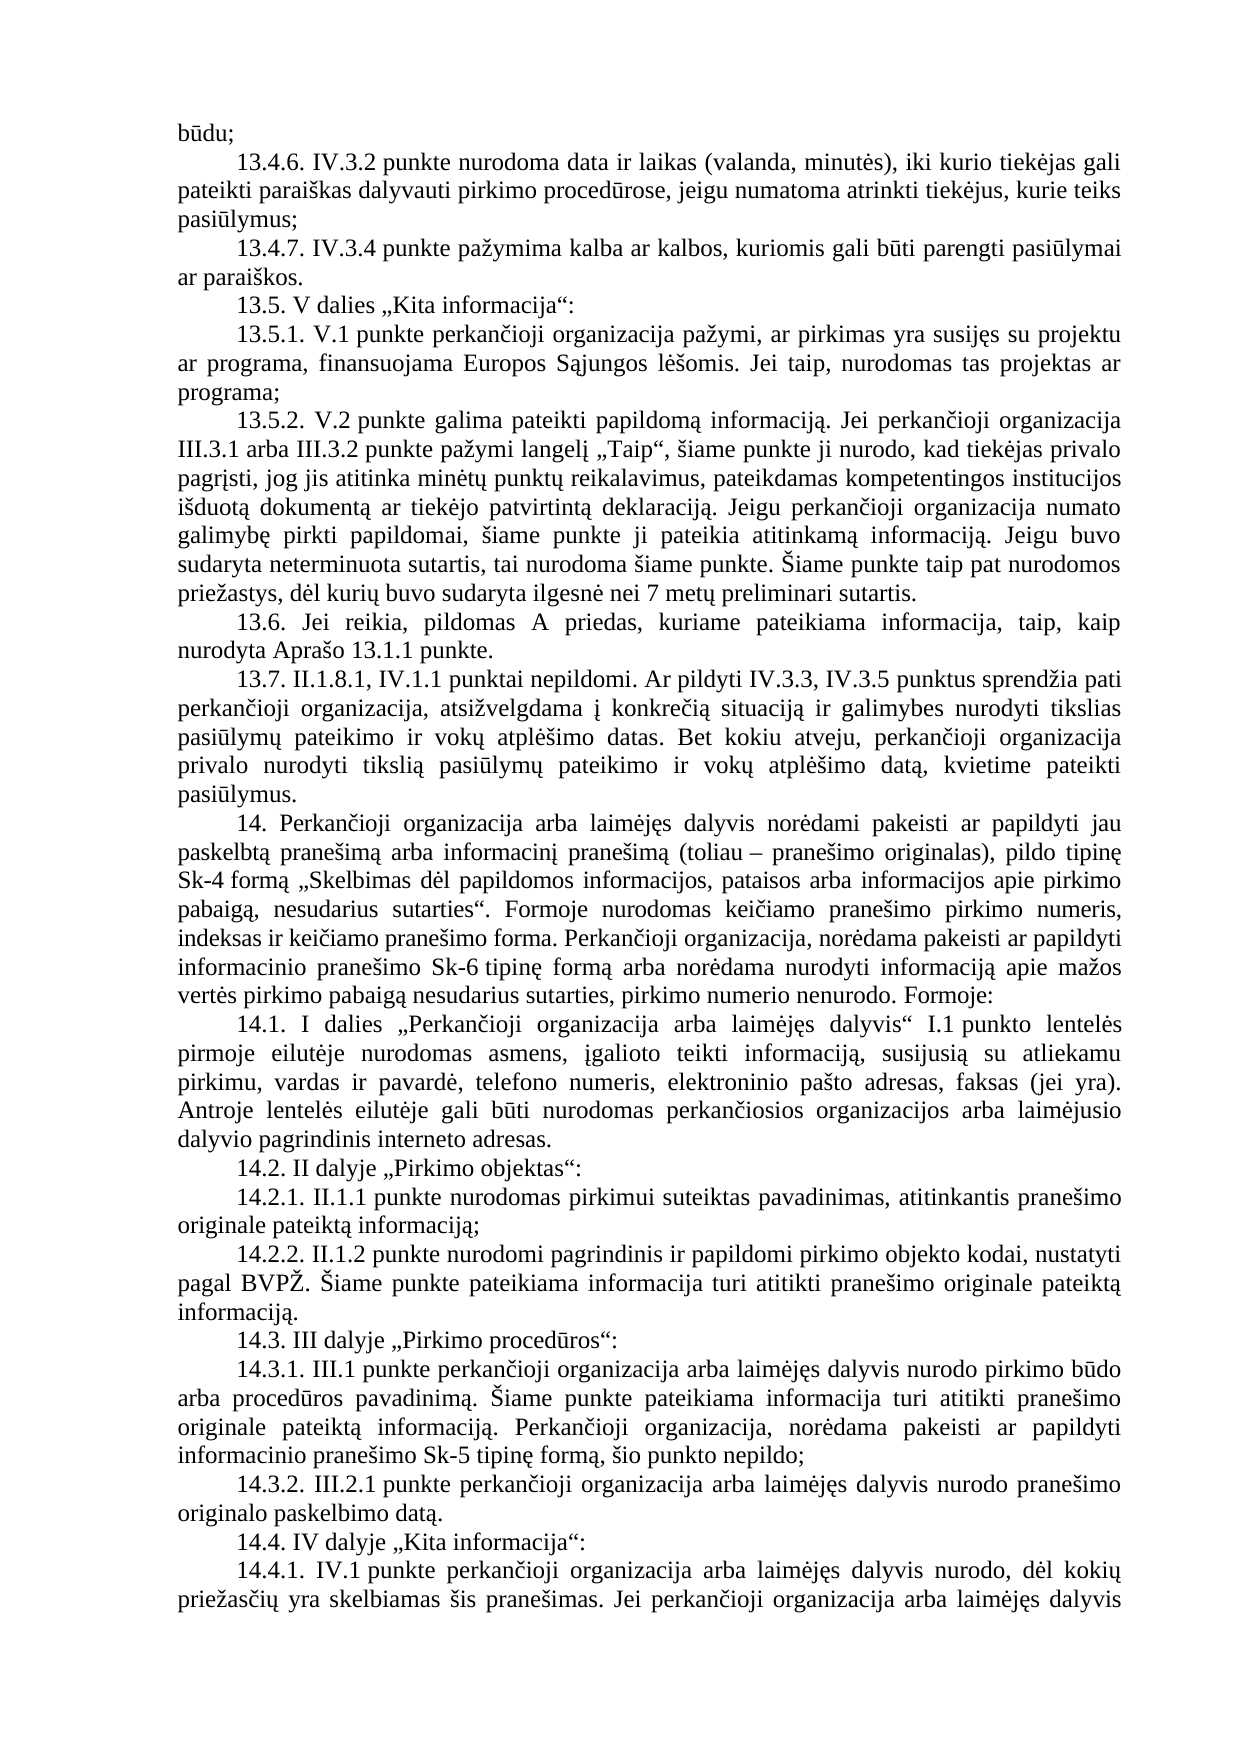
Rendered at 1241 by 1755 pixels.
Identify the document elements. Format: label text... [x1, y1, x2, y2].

text 14.2. II dalyje „Pirkimo objektas“: [177, 1153, 1122, 1182]
text 14.2.1. II.1.1 punkte nurodomas pirkimui suteiktas pavadinimas, atitinkantis pranešimo originale pateiktą informaciją; [177, 1182, 1122, 1239]
text 14.4.1. IV.1 punkte perkančioji organizacija arba laimėjęs dalyvis nurodo, dėl kokių priežasčių yra skelbiamas šis pranešimas. Jei perkančioji organizacija arba laimėjęs dalyvis [177, 1556, 1122, 1613]
text 13.7. II.1.8.1, IV.1.1 punktai nepildomi. Ar pildyti IV.3.3, IV.3.5 punktus sprendžia pati perkančioji organizacija, atsižvelgdama į konkrečią situaciją ir galimybes nurodyti tikslias pasiūlymų pateikimo ir vokų atplėšimo datas. Bet kokiu atveju, perkančioji organizacija privalo nurodyti tikslią pasiūlymų pateikimo ir vokų atplėšimo datą, kvietime pateikti pasiūlymus. [177, 664, 1122, 808]
text 13.5.2. V.2 punkte galima pateikti papildomą informaciją. Jei perkančioji organizacija III.3.1 arba III.3.2 punkte pažymi langelį „Taip“, šiame punkte ji nurodo, kad tiekėjas privalo pagrįsti, jog jis atitinka minėtų punktų reikalavimus, pateikdamas kompetentingos institucijos išduotą dokumentą ar tiekėjo patvirtintą deklaraciją. Jeigu perkančioji organizacija numato galimybę pirkti papildomai, šiame punkte ji pateikia atitinkamą informaciją. Jeigu buvo sudaryta neterminuota sutartis, tai nurodoma šiame punkte. Šiame punkte taip pat nurodomos priežastys, dėl kurių buvo sudaryta ilgesnė nei 7 metų preliminari sutartis. [177, 406, 1122, 607]
text 13.4.7. IV.3.4 punkte pažymima kalba ar kalbos, kuriomis gali būti parengti pasiūlymai ar paraiškos. [177, 233, 1122, 291]
text būdu; [177, 118, 1122, 147]
text 13.5.1. V.1 punkte perkančioji organizacija pažymi, ar pirkimas yra susijęs su projektu ar programa, finansuojama Europos Sąjungos lėšomis. Jei taip, nurodomas tas projektas ar programa; [177, 319, 1122, 406]
text 14.3.2. III.2.1 punkte perkančioji organizacija arba laimėjęs dalyvis nurodo pranešimo originalo paskelbimo datą. [177, 1469, 1122, 1527]
text 14.3. III dalyje „Pirkimo procedūros“: [177, 1326, 1122, 1354]
text 14.3.1. III.1 punkte perkančioji organizacija arba laimėjęs dalyvis nurodo pirkimo būdo arba procedūros pavadinimą. Šiame punkte pateikiama informacija turi atitikti pranešimo originale pateiktą informaciją. Perkančioji organizacija, norėdama pakeisti ar papildyti informacinio pranešimo Sk-5 tipinę formą, šio punkto nepildo; [177, 1354, 1122, 1469]
text 14.4. IV dalyje „Kita informacija“: [177, 1527, 1122, 1556]
text 13.5. V dalies „Kita informacija“: [177, 291, 1122, 319]
text 14.1. I dalies „Perkančioji organizacija arba laimėjęs dalyvis“ I.1 punkto lentelės pirmoje eilutėje nurodomas asmens, įgalioto teikti informaciją, susijusią su atliekamu pirkimu, vardas ir pavardė, telefono numeris, elektroninio pašto adresas, faksas (jei yra). Antroje lentelės eilutėje gali būti nurodomas perkančiosios organizacijos arba laimėjusio dalyvio pagrindinis interneto adresas. [177, 1009, 1122, 1153]
text 14.2.2. II.1.2 punkte nurodomi pagrindinis ir papildomi pirkimo objekto kodai, nustatyti pagal BVPŽ. Šiame punkte pateikiama informacija turi atitikti pranešimo originale pateiktą informaciją. [177, 1239, 1122, 1326]
text 14. Perkančioji organizacija arba laimėjęs dalyvis norėdami pakeisti ar papildyti jau paskelbtą pranešimą arba informacinį pranešimą (toliau – pranešimo originalas), pildo tipinę Sk-4 formą „Skelbimas dėl papildomos informacijos, pataisos arba informacijos apie pirkimo pabaigą, nesudarius sutarties“. Formoje nurodomas keičiamo pranešimo pirkimo numeris, indeksas ir keičiamo pranešimo forma. Perkančioji organizacija, norėdama pakeisti ar papildyti informacinio pranešimo Sk-6 tipinę formą arba norėdama nurodyti informaciją apie mažos vertės pirkimo pabaigą nesudarius sutarties, pirkimo numerio nenurodo. Formoje: [177, 808, 1122, 1009]
text 13.4.6. IV.3.2 punkte nurodoma data ir laikas (valanda, minutės), iki kurio tiekėjas gali pateikti paraiškas dalyvauti pirkimo procedūrose, jeigu numatoma atrinkti tiekėjus, kurie teiks pasiūlymus; [177, 147, 1122, 233]
text 13.6. Jei reikia, pildomas A priedas, kuriame pateikiama informacija, taip, kaip nurodyta Aprašo 13.1.1 punkte. [177, 607, 1122, 664]
